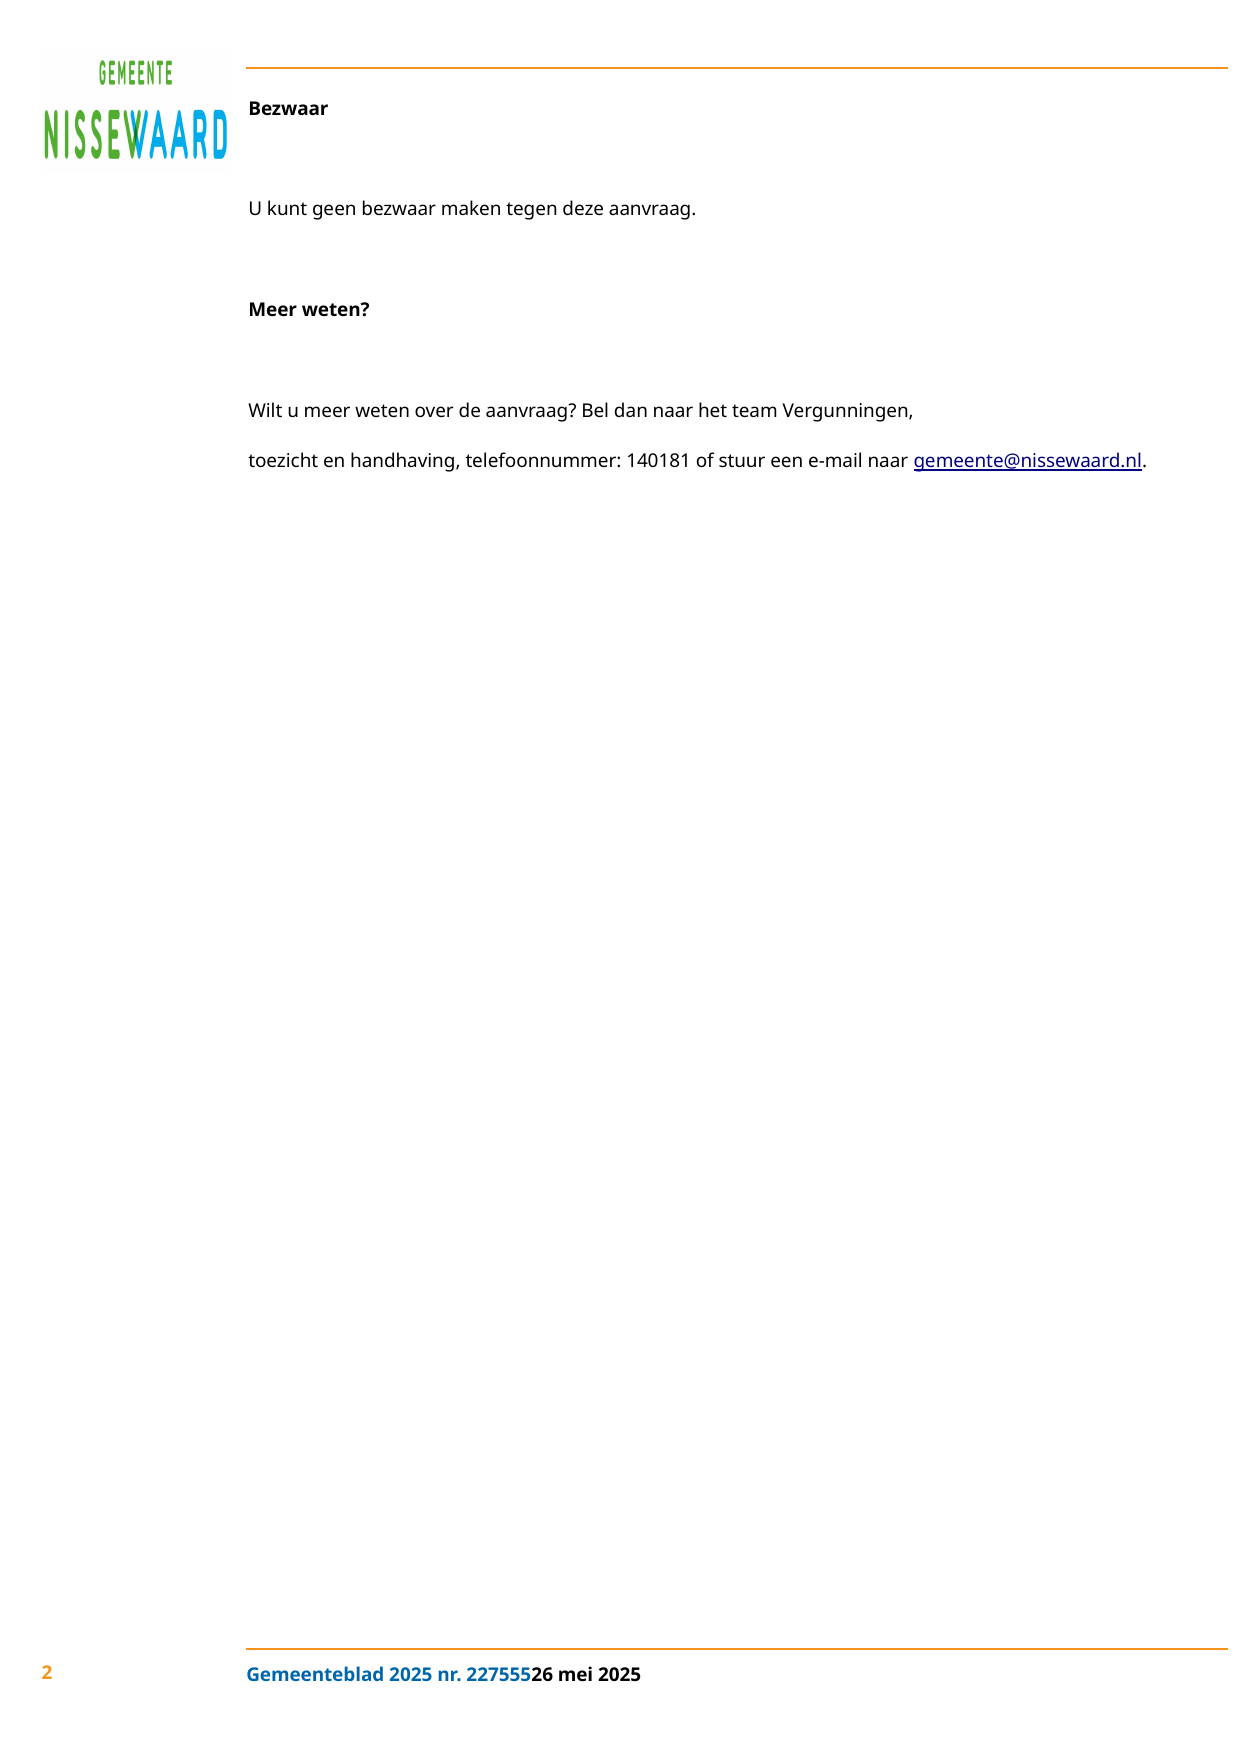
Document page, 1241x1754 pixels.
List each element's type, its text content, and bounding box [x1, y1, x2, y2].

text toezicht en handhaving, telefoonnummer: 140181 of stuur een e-mail naar gemeente@nissewaard.nl. [248, 448, 1152, 473]
text Meer weten? [248, 296, 1152, 322]
text Bezwaar [248, 95, 1152, 121]
text U kunt geen bezwaar maken tegen deze aanvraag. [248, 196, 1152, 221]
picture [41, 47, 231, 172]
text Wilt u meer weten over de aanvraag? Bel dan naar het team Vergunningen, [248, 397, 1152, 423]
